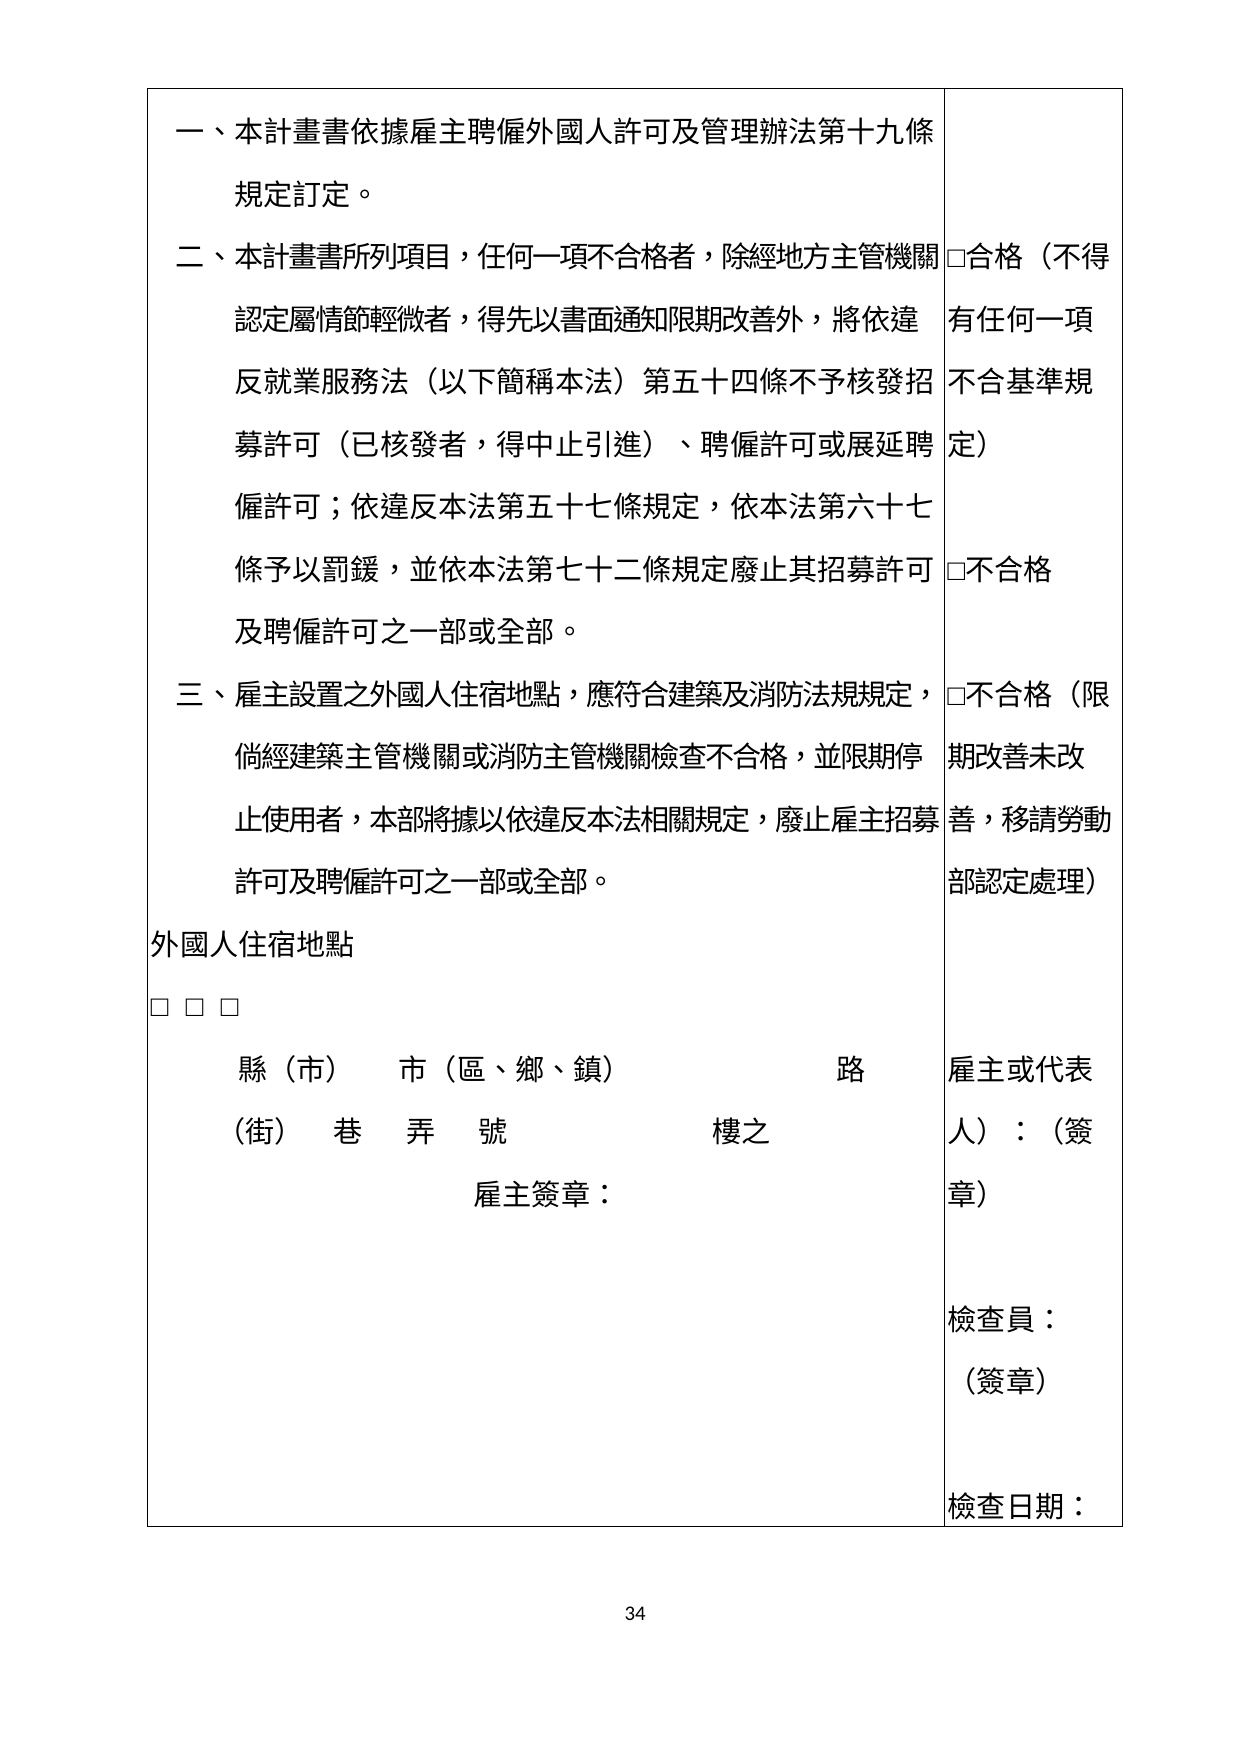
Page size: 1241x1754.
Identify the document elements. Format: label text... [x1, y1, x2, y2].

table_cell □合格（不得有任何一項不合基準規定） □不合格 □不合格（限期改善未改善，移請勞動部認定處理） 雇主或代表人）：（簽章） 檢查員：（簽章） 檢查日期： [945, 89, 1122, 1526]
table_cell 一、本計畫書依據雇主聘僱外國人許可及管理辦法第十九條規定訂定。 二、本計畫書所列項目，任何一項不合格者，除經地方主管機關認定屬情節輕微者，得先以書面通知限期改善外，將依違反就業服務法（以下簡稱本法）第五十四條不予核發招募許可（已核發者，得中止引進）、聘僱許可或展延聘僱許可；依違反本法第五十七條規定，依本法第六十七條予以罰鍰，並依本法第七十二條規定廢止其招募許可及聘僱許可之一部或全部。 三、雇主設置之外國人住宿地點，應符合建築及消防法規規定，倘經建築主管機關或消防主管機關檢查不合格，並限期停止使用者，本部將據以依違反本法相關規定，廢止雇主招募許可及聘僱許可之一部或全部。 外國人住宿地點 □ □ □ 縣（市） 市（區、鄉、鎮） 路（街） 巷 弄 號 樓之 雇主簽章： [148, 89, 944, 1526]
